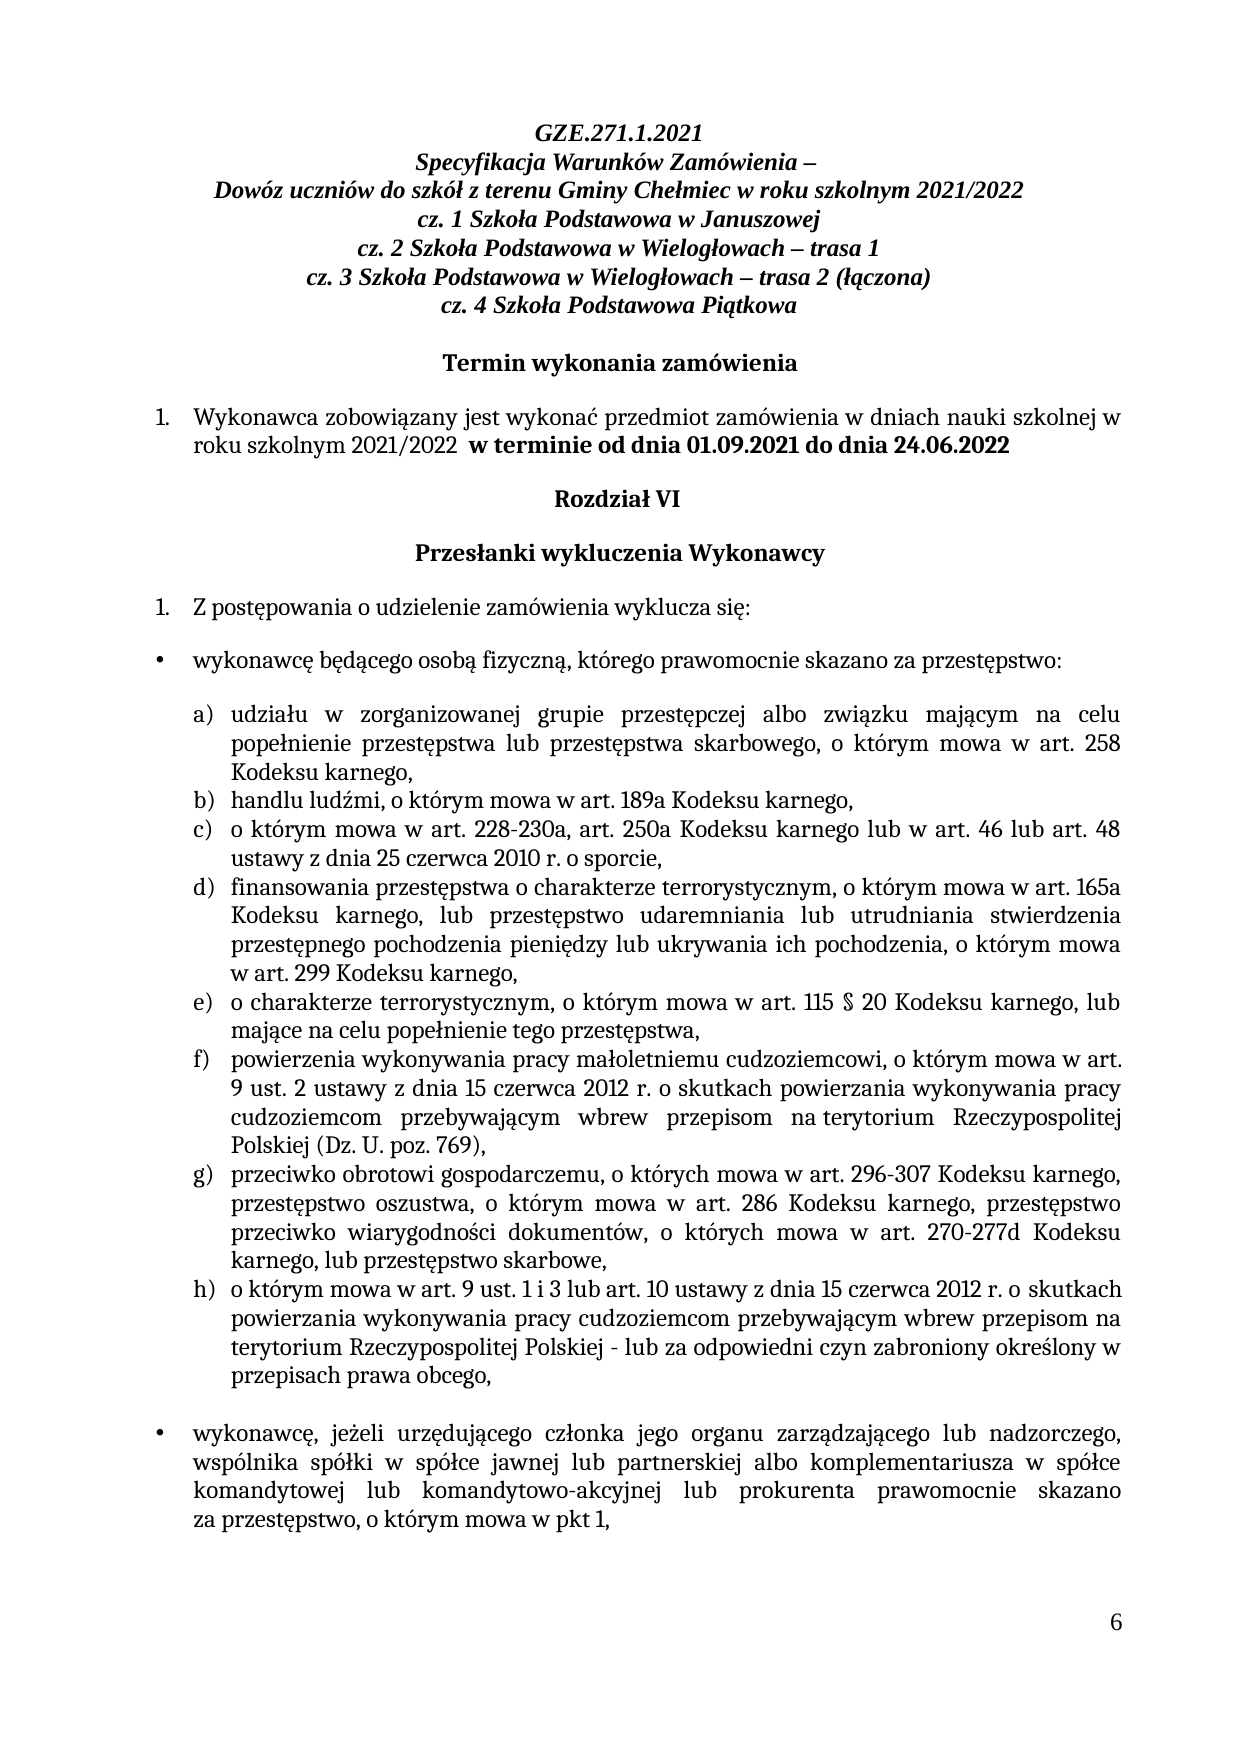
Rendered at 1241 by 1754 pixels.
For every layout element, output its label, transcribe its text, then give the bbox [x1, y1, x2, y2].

list o charakterze terrorystycznym, o którym mowa w art. 115 § 20 Kodeksu karnego, lub mające na celu popełnienie tego przestępstwa, [193, 988, 1122, 1045]
text Przesłanki wykluczenia Wykonawcy [118, 539, 1122, 568]
list o którym mowa w art. 228-230a, art. 250a Kodeksu karnego lub w art. 46 lub art. 48 ustawy z dnia 25 czerwca 2010 r. o sporcie, [193, 815, 1122, 873]
list udziału w zorganizowanej grupie przestępczej albo związku mającym na celu popełnienie przestępstwa lub przestępstwa skarbowego, o którym mowa w art. 258 Kodeksu karnego, [193, 700, 1122, 786]
list finansowania przestępstwa o charakterze terrorystycznym, o którym mowa w art. 165a Kodeksu karnego, lub przestępstwo udaremniania lub utrudniania stwierdzenia przestępnego pochodzenia pieniędzy lub ukrywania ich pochodzenia, o którym mowa w art. 299 Kodeksu karnego, [193, 873, 1122, 988]
text Rozdział VI [118, 485, 1122, 514]
list powierzenia wykonywania pracy małoletniemu cudzoziemcowi, o którym mowa w art. 9 ust. 2 ustawy z dnia 15 czerwca 2012 r. o skutkach powierzania wykonywania pracy cudzoziemcom przebywającym wbrew przepisom na terytorium Rzeczypospolitej Polskiej (Dz. U. poz. 769), [193, 1045, 1122, 1160]
list przeciwko obrotowi gospodarczemu, o których mowa w art. 296-307 Kodeksu karnego, przestępstwo oszustwa, o którym mowa w art. 286 Kodeksu karnego, przestępstwo przeciwko wiarygodności dokumentów, o których mowa w art. 270-277d Kodeksu karnego, lub przestępstwo skarbowe, [193, 1160, 1122, 1275]
list handlu ludźmi, o którym mowa w art. 189a Kodeksu karnego, [193, 786, 1122, 815]
list Z postępowania o udzielenie zamówienia wyklucza się: [156, 593, 1122, 621]
list wykonawcę, jeżeli urzędującego członka jego organu zarządzającego lub nadzorczego, wspólnika spółki w spółce jawnej lub partnerskiej albo komplementariusza w spółce komandytowej lub komandytowo-akcyjnej lub prokurenta prawomocnie skazano za przestępstwo, o którym mowa w pkt 1, [156, 1419, 1122, 1534]
list o którym mowa w art. 9 ust. 1 i 3 lub art. 10 ustawy z dnia 15 czerwca 2012 r. o skutkach powierzania wykonywania pracy cudzoziemcom przebywającym wbrew przepisom na terytorium Rzeczypospolitej Polskiej - lub za odpowiedni czyn zabroniony określony w przepisach prawa obcego, [193, 1275, 1122, 1390]
text Termin wykonania zamówienia [118, 349, 1122, 378]
list wykonawcę będącego osobą fizyczną, którego prawomocnie skazano za przestępstwo: [156, 646, 1122, 675]
list Wykonawca zobowiązany jest wykonać przedmiot zamówienia w dniach nauki szkolnej w roku szkolnym 2021/2022 w terminie od dnia 01.09.2021 do dnia 24.06.2022 [156, 403, 1122, 460]
